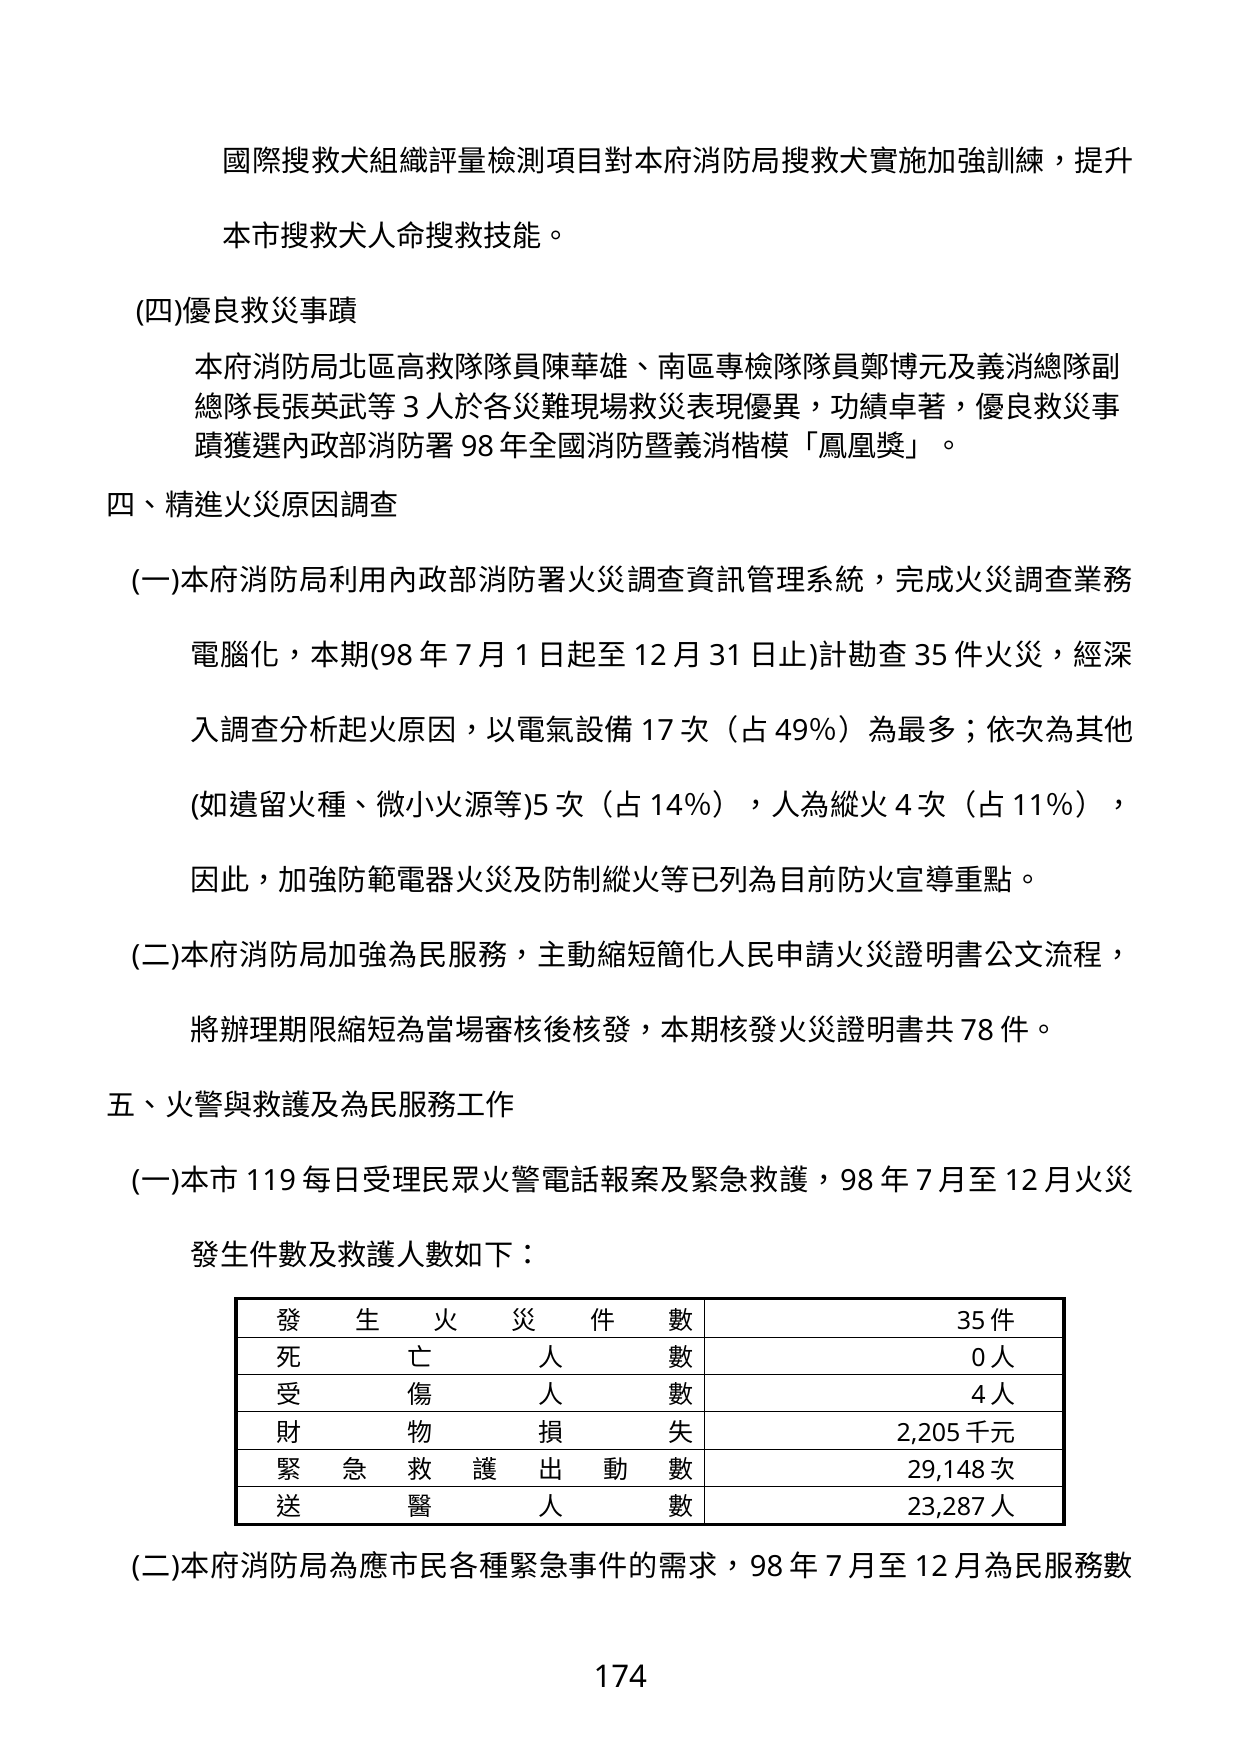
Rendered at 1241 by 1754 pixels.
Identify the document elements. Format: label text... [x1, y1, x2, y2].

text (四)優良救災事蹟 [106, 271, 1134, 346]
table_cell 23,287人 [705, 1487, 1062, 1523]
table_cell 受傷人數 [238, 1375, 704, 1411]
text 四、精進火災原因調查 [106, 465, 1134, 540]
table_cell 2,205千元 [705, 1412, 1062, 1448]
table_cell 0人 [705, 1338, 1062, 1374]
table_cell 29,148次 [705, 1450, 1062, 1486]
table_cell 死亡人數 [238, 1338, 704, 1374]
text 國際搜救犬組織評量檢測項目對本府消防局搜救犬實施加強訓練，提升本市搜救犬人命搜救技能。 [194, 121, 1134, 271]
table_cell 財物損失 [238, 1412, 704, 1448]
text (一)本市119每日受理民眾火警電話報案及緊急救護，98年7月至12月火災發生件數及救護人數如下： [131, 1140, 1134, 1290]
table_cell 4人 [705, 1375, 1062, 1411]
text (一)本府消防局利用內政部消防署火災調查資訊管理系統，完成火災調查業務電腦化，本期(98年7月1日起至12月31日止)計勘查35件火災，經深入調查分析起火原因，以電氣設備17次（占49％）為最多；依次為其他(如遺留火種、微小火源等)5次（占14％），人為縱火4次（占11％），因此，加強防範電器火災及防制縱火等已列為目前防火宣導重點。 [131, 540, 1134, 915]
table_header 35件 [705, 1300, 1062, 1337]
text 五、火警與救護及為民服務工作 [106, 1065, 1134, 1140]
table_cell 緊急救護出動數 [238, 1450, 704, 1486]
table_header 發生火災件數 [238, 1300, 704, 1337]
text (二)本府消防局為應市民各種緊急事件的需求，98年7月至12月為民服務數 [131, 1526, 1134, 1601]
text 本府消防局北區高救隊隊員陳華雄、南區專檢隊隊員鄭博元及義消總隊副總隊長張英武等3人於各災難現場救災表現優異，功績卓著，優良救災事蹟獲選內政部消防署98年全國消防暨義消楷模「鳳凰獎」。 [194, 346, 1134, 465]
text (二)本府消防局加強為民服務，主動縮短簡化人民申請火災證明書公文流程，將辦理期限縮短為當場審核後核發，本期核發火災證明書共78件。 [131, 915, 1134, 1065]
table_cell 送醫人數 [238, 1487, 704, 1523]
